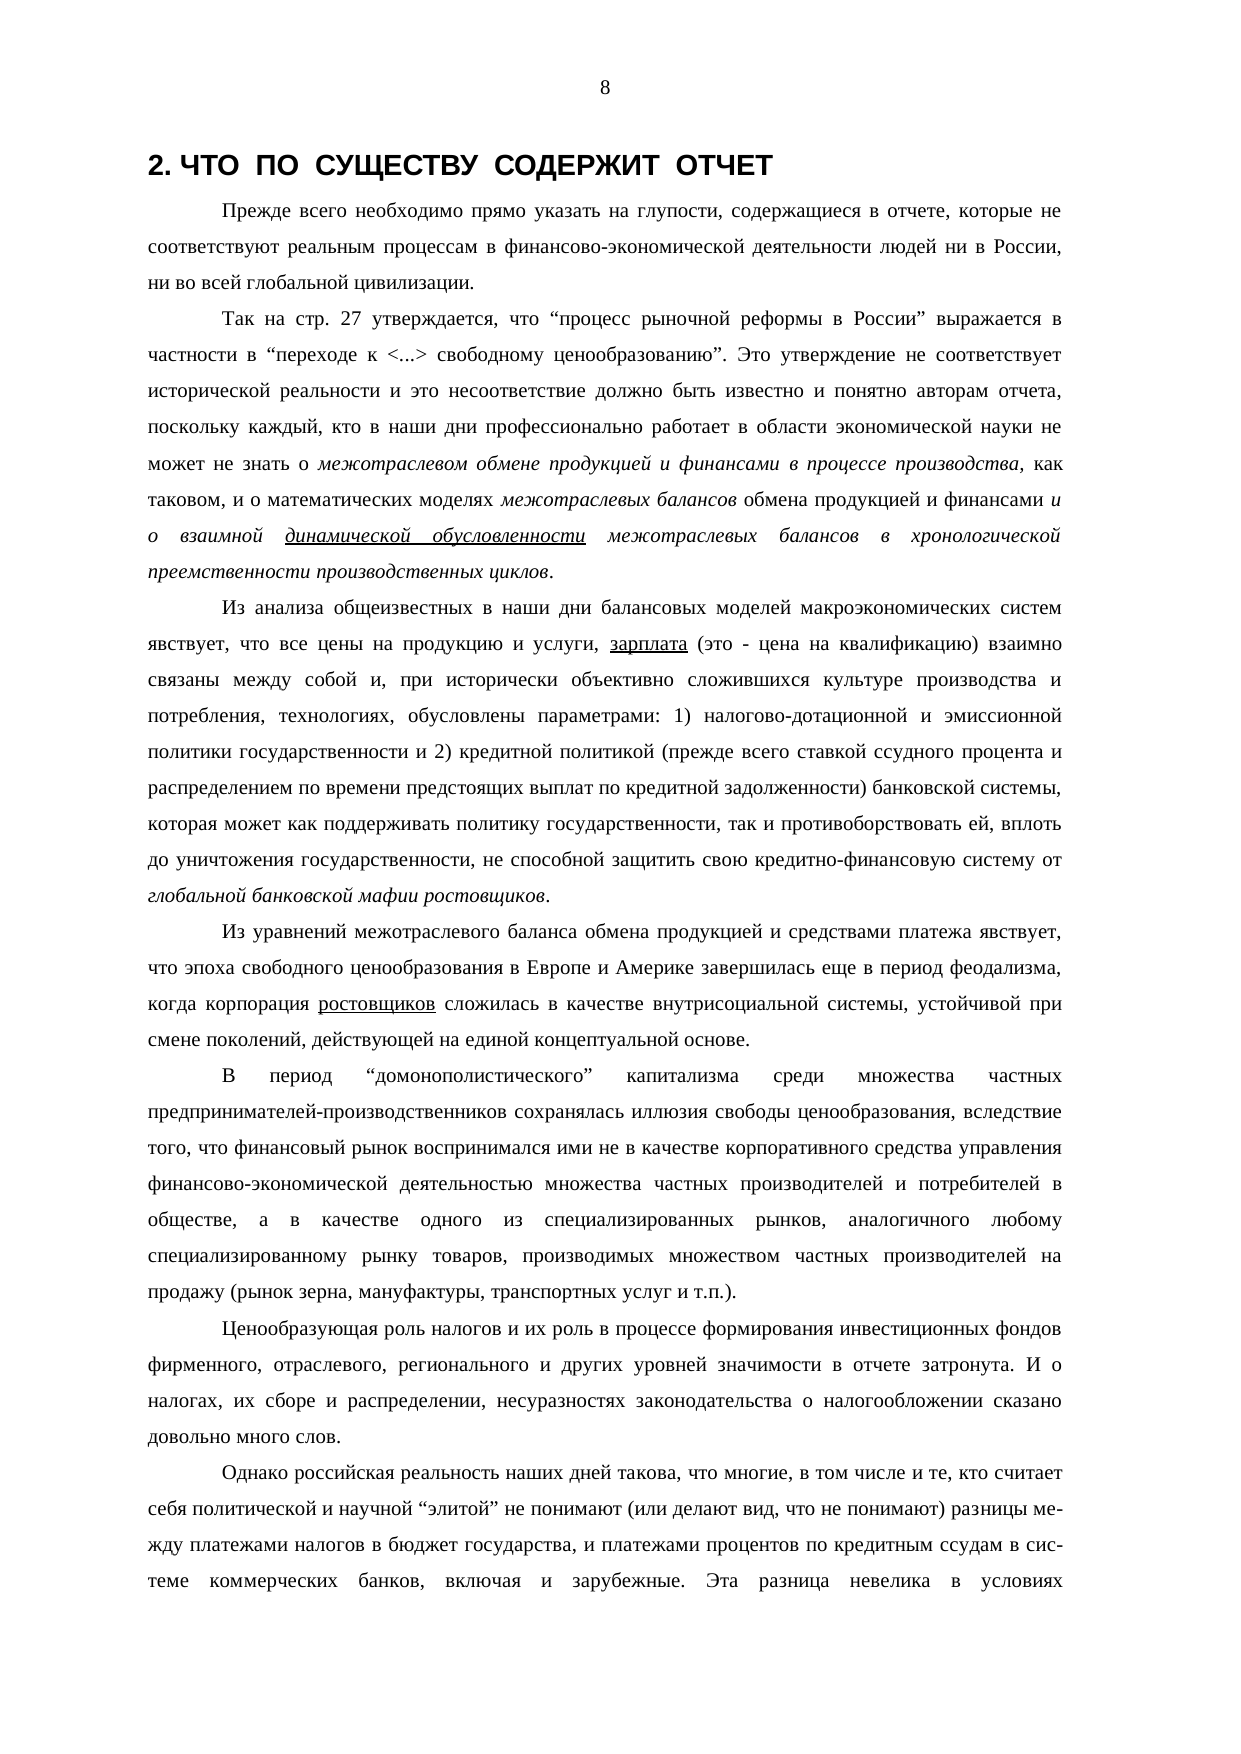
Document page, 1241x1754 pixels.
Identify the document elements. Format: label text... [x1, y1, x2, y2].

text Ценообразующая роль налогов и их роль в процессе формирования инвестиционных фондов фирменного, отраслевого, регионального и других уровней значимости в отчете затронута. И о налогах, их сборе и распределении, несуразностях законодательства о налогообложении сказано довольно много слов. [148, 1315, 1063, 1447]
text Так на стр. 27 утверждается, что “процесс рыночной реформы в России” выражается в частности в “переходе к <...> свободному ценообразованию”. Это утверждение не соответствует исторической реальности и это несоответствие должно быть известно и понятно авторам отчета, поскольку каждый, кто в наши дни профессионально работает в области экономической науки не может не знать о межотраслевом обмене продукцией и финансами в процессе производства, как таковом, и о математических моделях межотраслевых балансов обмена продукцией и финансами и о взаимной динамической обусловленности межотраслевых балансов в хронологической преемственности производственных циклов. [148, 306, 1063, 582]
text Из анализа общеизвестных в наши дни балансовых моделей макроэкономических систем явствует, что все цены на продукцию и услуги, зарплата (это - цена на квалификацию) взаимно связаны между собой и, при исторически объективно сложившихся культуре производства и потребления, технологиях, обусловлены параметрами: 1) налогово-дотационной и эмиссионной политики государственности и 2) кредитной политикой (прежде всего ставкой ссудного процента и распределением по времени предстоящих выплат по кредитной задолженности) банковской системы, которая может как поддерживать политику государственности, так и противоборствовать ей, вплоть до уничтожения государственности, не способной защитить свою кредитно-финансовую систему от глобальной банковской мафии ростовщиков. [148, 594, 1063, 907]
text Однако рос­сий­ская ре­аль­ность наших дней та­ко­ва, что мно­гие, в том чис­ле и те, кто счи­та­ет се­бя политической и научной “эли­той” не по­ни­ма­ют (или делают вид, что не понимают) раз­ни­цы ме­ж­ду пла­те­жа­ми на­ло­гов в бюд­жет государства, и пла­те­жа­ми про­цен­тов по кре­дит­ным ссу­дам в сис­те­ме ком­мер­че­ских бан­ков, вклю­чая и за­ру­беж­ные. Эта раз­ни­ца не­ве­ли­ка в ус­ло­ви­ях [148, 1459, 1063, 1592]
text В период “домонополистического” капитализма среди множества частных предпринимателей-производственников сохранялась иллюзия свободы ценообразования, вследствие того, что финансовый рынок воспринимался ими не в качестве корпоративного средства управления финансово-экономической деятельностью множества частных производителей и потребителей в обществе, а в качестве одного из специализированных рынков, аналогичного любому специализированному рынку товаров, производимых множеством частных производителей на продажу (рынок зерна, мануфактуры, транспортных услуг и т.п.). [148, 1063, 1063, 1303]
text Из уравнений межотраслевого баланса обмена продукцией и средствами платежа явствует, что эпоха свободного ценообразования в Европе и Америке завершилась еще в период феодализма, когда корпорация ростовщиков сложилась в качестве внутрисоциальной системы, устойчивой при смене поколений, действующей на единой концептуальной основе. [148, 919, 1063, 1051]
subtitle 2. ЧТО ПО СУЩЕСТВУ СОДЕРЖИТ ОТЧЕТ [148, 148, 1063, 181]
text Прежде всего необходимо прямо указать на глупости, содержащиеся в отчете, которые не соответствуют реальным процессам в финансово-экономической деятельности людей ни в России, ни во всей глобальной цивилизации. [148, 198, 1063, 294]
